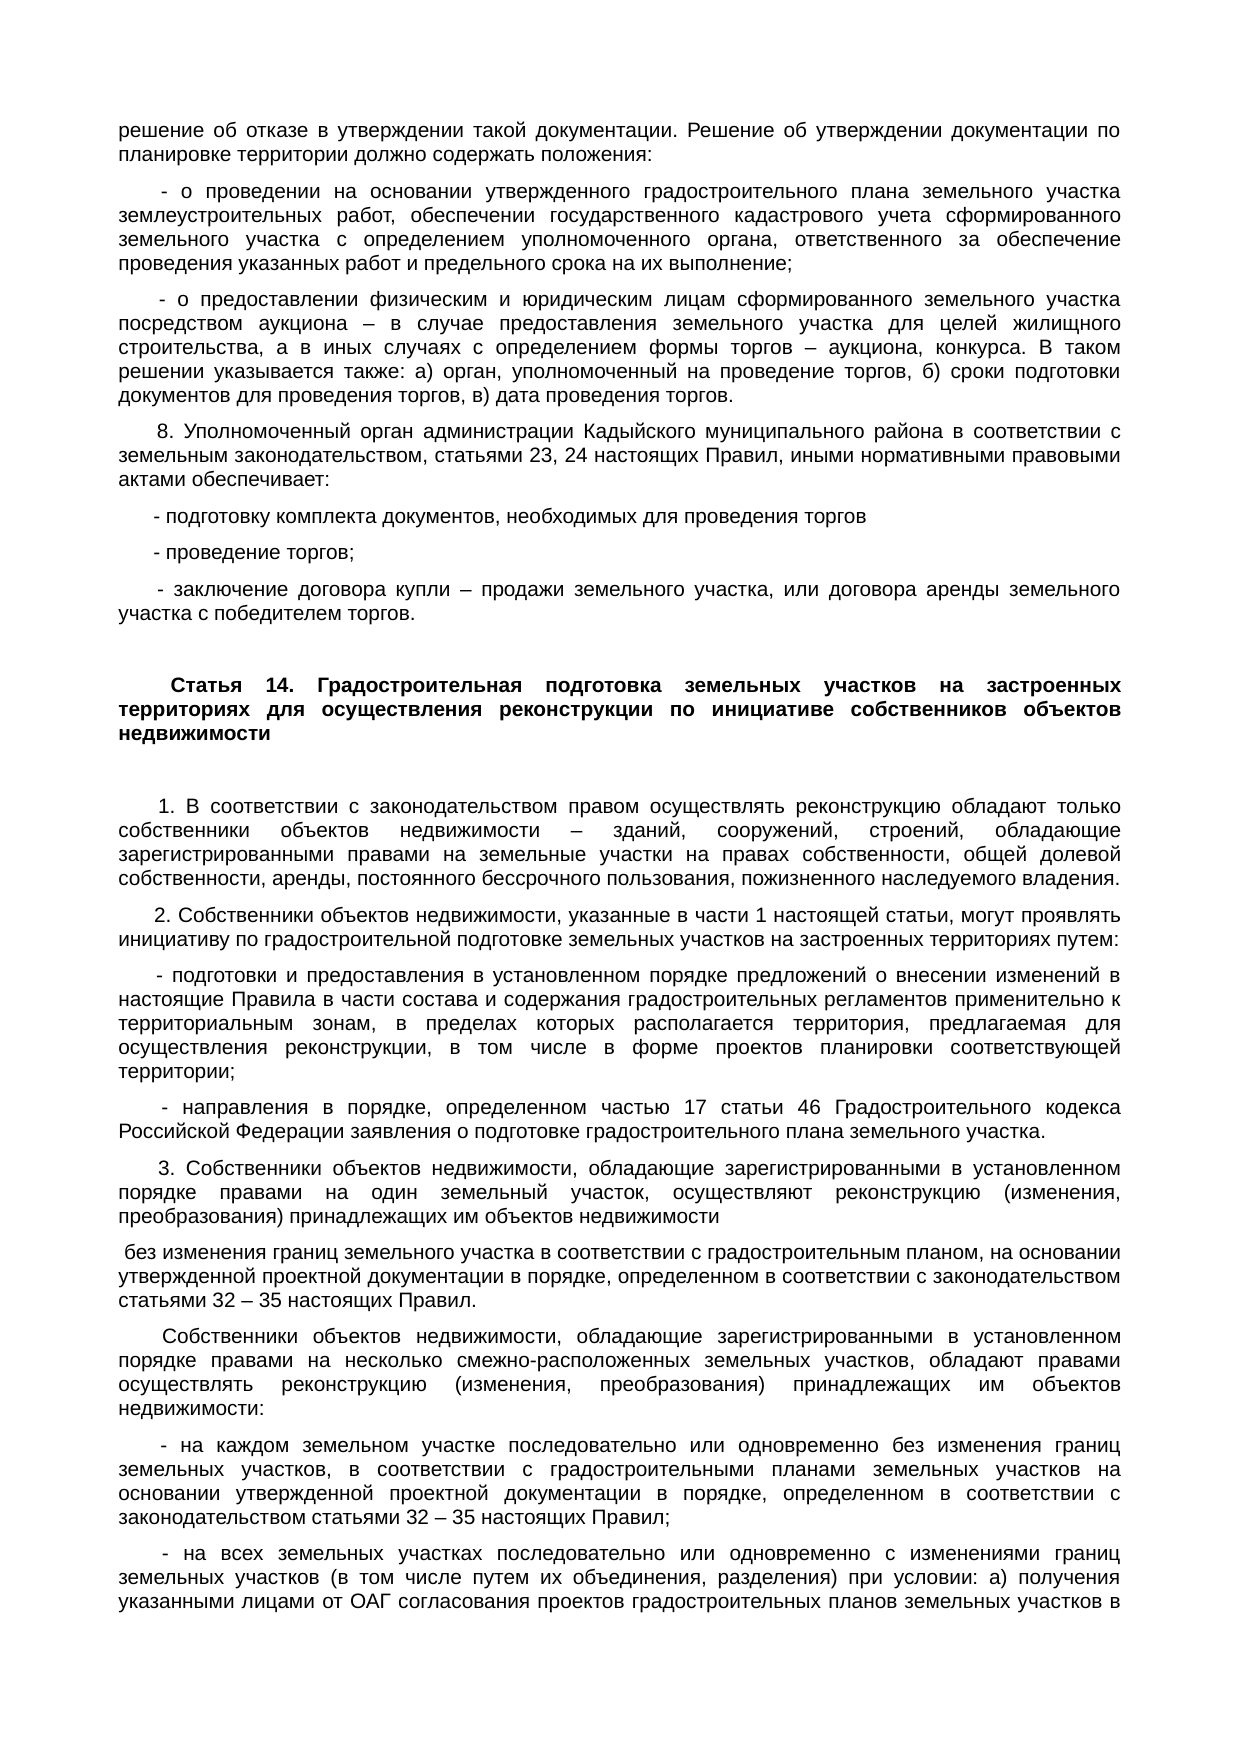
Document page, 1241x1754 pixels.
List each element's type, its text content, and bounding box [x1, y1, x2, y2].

text Собственники объектов недвижимости, обладающие зарегистрированными в установленном порядке правами на несколько смежно-расположенных земельных участков, обладают правами осуществлять реконструкцию (изменения, преобразования) принадлежащих им объектов недвижимости: [118, 1324, 1122, 1420]
text 3. Собственники объектов недвижимости, обладающие зарегистрированными в установленном порядке правами на один земельный участок, осуществляют реконструкцию (изменения, преобразования) принадлежащих им объектов недвижимости [118, 1156, 1122, 1227]
text 1. В соответствии с законодательством правом осуществлять реконструкцию обладают только собственники объектов недвижимости – зданий, сооружений, строений, обладающие зарегистрированными правами на земельные участки на правах собственности, общей долевой собственности, аренды, постоянного бессрочного пользования, пожизненного наследуемого владения. [118, 794, 1122, 890]
text - направления в порядке, определенном частью 17 статьи 46 Градостроительного кодекса Российской Федерации заявления о подготовке градостроительного плана земельного участка. [118, 1095, 1122, 1143]
text - о предоставлении физическим и юридическим лицам сформированного земельного участка посредством аукциона – в случае предоставления земельного участка для целей жилищного строительства, а в иных случаях с определением формы торгов – аукциона, конкурса. В таком решении указывается также: а) орган, уполномоченный на проведение торгов, б) сроки подготовки документов для проведения торгов, в) дата проведения торгов. [118, 287, 1122, 407]
text - заключение договора купли – продажи земельного участка, или договора аренды земельного участка с победителем торгов. [118, 576, 1122, 624]
text решение об отказе в утверждении такой документации. Решение об утверждении документации по планировке территории должно содержать положения: [118, 118, 1122, 166]
text - о проведении на основании утвержденного градостроительного плана земельного участка землеустроительных работ, обеспечении государственного кадастрового учета сформированного земельного участка с определением уполномоченного органа, ответственного за обеспечение проведения указанных работ и предельного срока на их выполнение; [118, 178, 1122, 274]
text - подготовку комплекта документов, необходимых для проведения торгов [118, 503, 1122, 527]
text без изменения границ земельного участка в соответствии с градостроительным планом, на основании утвержденной проектной документации в порядке, определенном в соответствии с законодательством статьями 32 – 35 настоящих Правил. [118, 1240, 1122, 1312]
text - проведение торгов; [118, 540, 1122, 564]
text - подготовки и предоставления в установленном порядке предложений о внесении изменений в настоящие Правила в части состава и содержания градостроительных регламентов применительно к территориальным зонам, в пределах которых располагается территория, предлагаемая для осуществления реконструкции, в том числе в форме проектов планировки соответствующей территории; [118, 963, 1122, 1083]
text Статья 14. Градостроительная подготовка земельных участков на застроенных территориях для осуществления реконструкции по инициативе собственников объектов недвижимости [118, 673, 1122, 745]
text - на каждом земельном участке последовательно или одновременно без изменения границ земельных участков, в соответствии с градостроительными планами земельных участков на основании утвержденной проектной документации в порядке, определенном в соответствии с законодательством статьями 32 – 35 настоящих Правил; [118, 1433, 1122, 1528]
text 8. Уполномоченный орган администрации Кадыйского муниципального района в соответствии с земельным законодательством, статьями 23, 24 настоящих Правил, иными нормативными правовыми актами обеспечивает: [118, 419, 1122, 491]
text - на всех земельных участках последовательно или одновременно с изменениями границ земельных участков (в том числе путем их объединения, разделения) при условии: а) получения указанными лицами от ОАГ согласования проектов градостроительных планов земельных участков в [118, 1541, 1122, 1613]
text 2. Собственники объектов недвижимости, указанные в части 1 настоящей статьи, могут проявлять инициативу по градостроительной подготовке земельных участков на застроенных территориях путем: [118, 902, 1122, 950]
